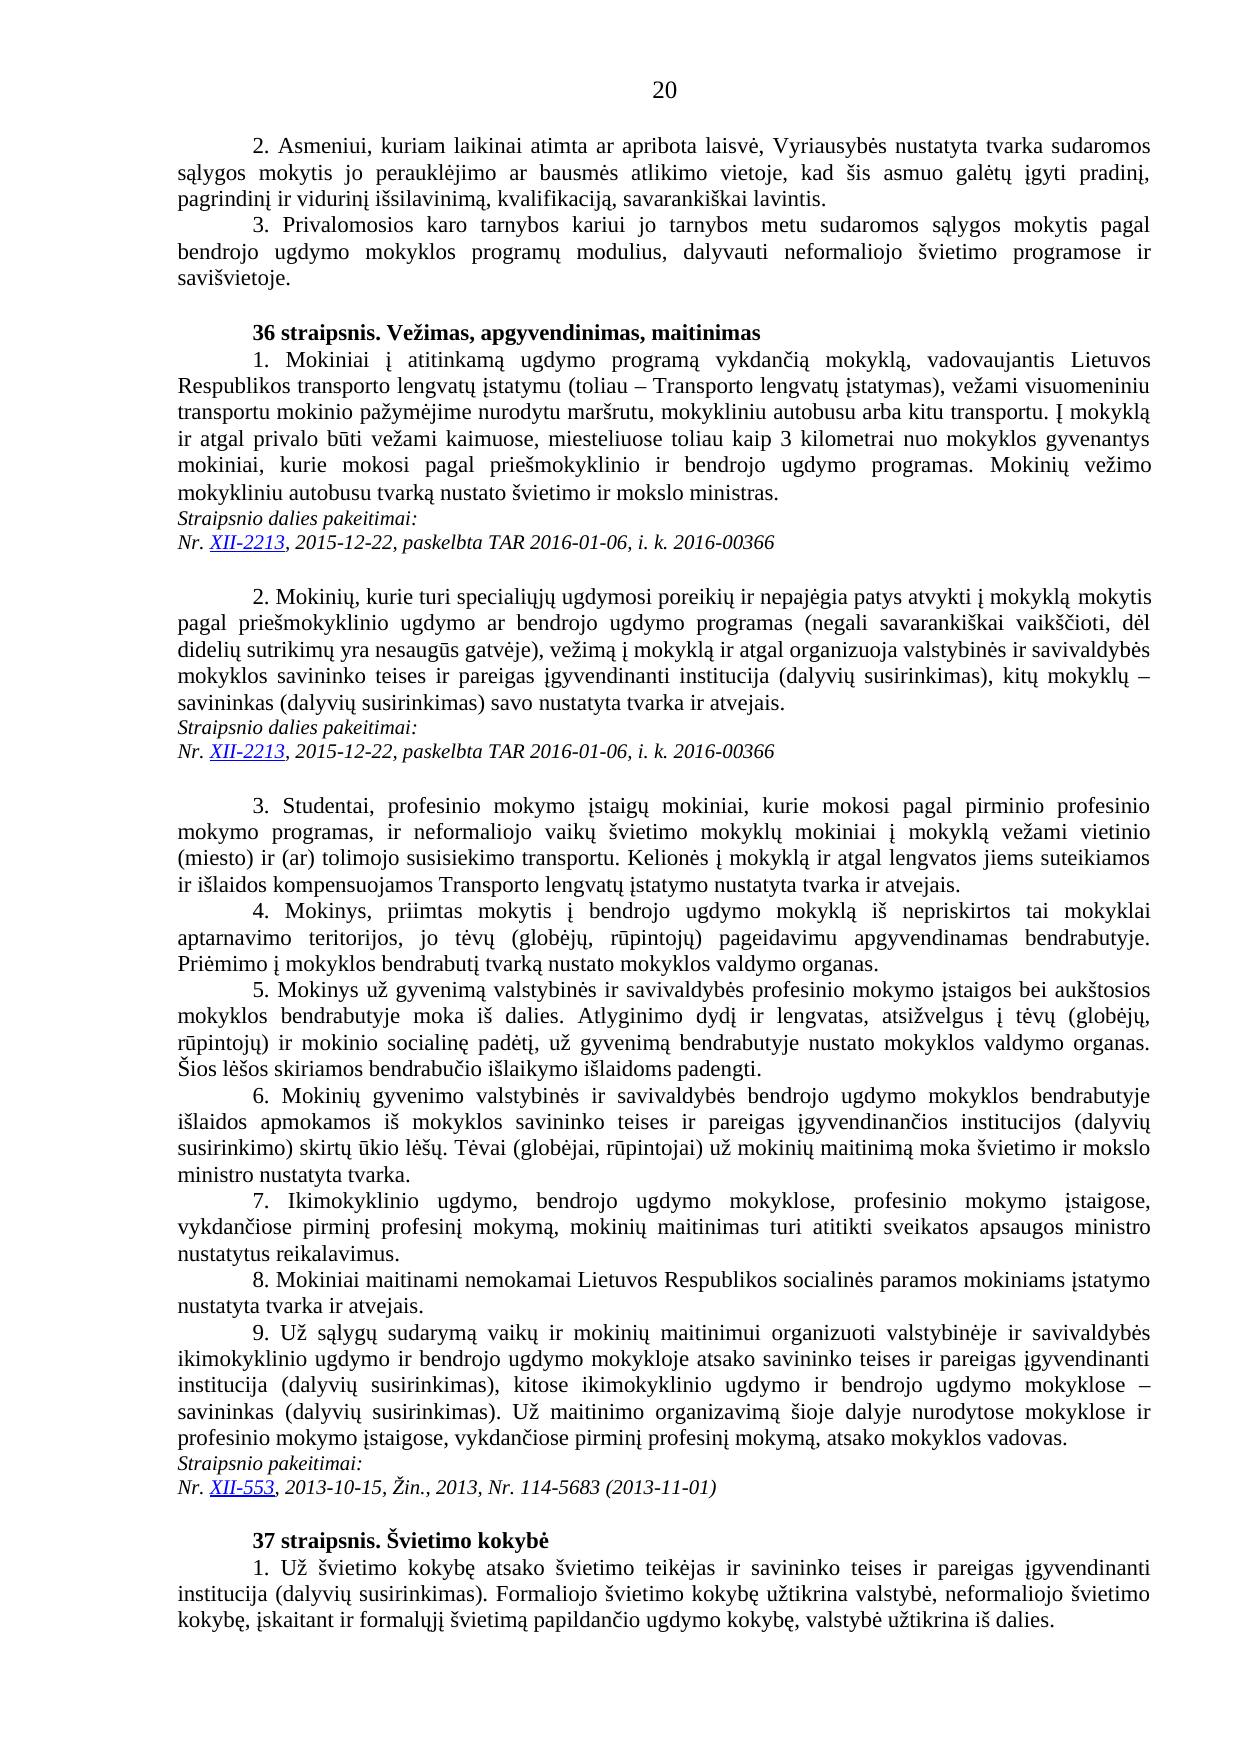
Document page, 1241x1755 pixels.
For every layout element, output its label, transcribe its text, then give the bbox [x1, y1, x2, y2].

text 1. Už švietimo kokybę atsako švietimo teikėjas ir savininko teises ir pareigas įgyvendinanti institucija (dalyvių susirinkimas). Formaliojo švietimo kokybę užtikrina valstybė, neformaliojo švietimo kokybę, įskaitant ir formalųjį švietimą papildančio ugdymo kokybę, valstybė užtikrina iš dalies. [177, 1554, 1152, 1633]
text 4. Mokinys, priimtas mokytis į bendrojo ugdymo mokyklą iš nepriskirtos tai mokyklai aptarnavimo teritorijos, jo tėvų (globėjų, rūpintojų) pageidavimu apgyvendinamas bendrabutyje. Priėmimo į mokyklos bendrabutį tvarką nustato mokyklos valdymo organas. [177, 897, 1152, 976]
text 7. Ikimokyklinio ugdymo, bendrojo ugdymo mokyklose, profesinio mokymo įstaigose, vykdančiose pirminį profesinį mokymą, mokinių maitinimas turi atitikti sveikatos apsaugos ministro nustatytus reikalavimus. [177, 1187, 1152, 1266]
text 9. Už sąlygų sudarymą vaikų ir mokinių maitinimui organizuoti valstybinėje ir savivaldybės ikimokyklinio ugdymo ir bendrojo ugdymo mokykloje atsako savininko teises ir pareigas įgyvendinanti institucija (dalyvių susirinkimas), kitose ikimokyklinio ugdymo ir bendrojo ugdymo mokyklose – savininkas (dalyvių susirinkimas). Už maitinimo organizavimą šioje dalyje nurodytose mokyklose ir profesinio mokymo įstaigose, vykdančiose pirminį profesinį mokymą, atsako mokyklos vadovas. [177, 1319, 1152, 1451]
text 8. Mokiniai maitinami nemokamai Lietuvos Respublikos socialinės paramos mokiniams įstatymo nustatyta tvarka ir atvejais. [177, 1266, 1152, 1319]
text 37 straipsnis. Švietimo kokybė [177, 1527, 1152, 1554]
text Straipsnio dalies pakeitimai: [177, 506, 1152, 530]
text Straipsnio dalies pakeitimai: [177, 715, 1152, 739]
text 1. Mokiniai į atitinkamą ugdymo programą vykdančią mokyklą, vadovaujantis Lietuvos Respublikos transporto lengvatų įstatymu (toliau – Transporto lengvatų įstatymas), vežami visuomeniniu transportu mokinio pažymėjime nurodytu maršrutu, mokykliniu autobusu arba kitu transportu. Į mokyklą ir atgal privalo būti vežami kaimuose, miesteliuose toliau kaip 3 kilometrai nuo mokyklos gyvenantys mokiniai, kurie mokosi pagal priešmokyklinio ir bendrojo ugdymo programas. Mokinių vežimo mokykliniu autobusu tvarką nustato švietimo ir mokslo ministras. [177, 346, 1152, 506]
text Nr. XII-553, 2013-10-15, Žin., 2013, Nr. 114-5683 (2013-11-01) [177, 1475, 1152, 1499]
text 2. Asmeniui, kuriam laikinai atimta ar apribota laisvė, Vyriausybės nustatyta tvarka sudaromos sąlygos mokytis jo perauklėjimo ar bausmės atlikimo vietoje, kad šis asmuo galėtų įgyti pradinį, pagrindinį ir vidurinį išsilavinimą, kvalifikaciją, savarankiškai lavintis. [177, 132, 1152, 212]
text 5. Mokinys už gyvenimą valstybinės ir savivaldybės profesinio mokymo įstaigos bei aukštosios mokyklos bendrabutyje moka iš dalies. Atlyginimo dydį ir lengvatas, atsižvelgus į tėvų (globėjų, rūpintojų) ir mokinio socialinę padėtį, už gyvenimą bendrabutyje nustato mokyklos valdymo organas. Šios lėšos skiriamos bendrabučio išlaikymo išlaidoms padengti. [177, 976, 1152, 1082]
text 6. Mokinių gyvenimo valstybinės ir savivaldybės bendrojo ugdymo mokyklos bendrabutyje išlaidos apmokamos iš mokyklos savininko teises ir pareigas įgyvendinančios institucijos (dalyvių susirinkimo) skirtų ūkio lėšų. Tėvai (globėjai, rūpintojai) už mokinių maitinimą moka švietimo ir mokslo ministro nustatyta tvarka. [177, 1082, 1152, 1187]
text Straipsnio pakeitimai: [177, 1451, 1152, 1475]
text 3. Privalomosios karo tarnybos kariui jo tarnybos metu sudaromos sąlygos mokytis pagal bendrojo ugdymo mokyklos programų modulius, dalyvauti neformaliojo švietimo programose ir savišvietoje. [177, 212, 1152, 291]
text 3. Studentai, profesinio mokymo įstaigų mokiniai, kurie mokosi pagal pirminio profesinio mokymo programas, ir neformaliojo vaikų švietimo mokyklų mokiniai į mokyklą vežami vietinio (miesto) ir (ar) tolimojo susisiekimo transportu. Kelionės į mokyklą ir atgal lengvatos jiems suteikiamos ir išlaidos kompensuojamos Transporto lengvatų įstatymo nustatyta tvarka ir atvejais. [177, 792, 1152, 897]
text Nr. XII-2213, 2015-12-22, paskelbta TAR 2016-01-06, i. k. 2016-00366 [177, 739, 1152, 763]
text 2. Mokinių, kurie turi specialiųjų ugdymosi poreikių ir nepajėgia patys atvykti į mokyklą mokytis pagal priešmokyklinio ugdymo ar bendrojo ugdymo programas (negali savarankiškai vaikščioti, dėl didelių sutrikimų yra nesaugūs gatvėje), vežimą į mokyklą ir atgal organizuoja valstybinės ir savivaldybės mokyklos savininko teises ir pareigas įgyvendinanti institucija (dalyvių susirinkimas), kitų mokyklų – savininkas (dalyvių susirinkimas) savo nustatyta tvarka ir atvejais. [177, 583, 1152, 715]
text Nr. XII-2213, 2015-12-22, paskelbta TAR 2016-01-06, i. k. 2016-00366 [177, 530, 1152, 554]
text 36 straipsnis. Vežimas, apgyvendinimas, maitinimas [177, 319, 1152, 346]
